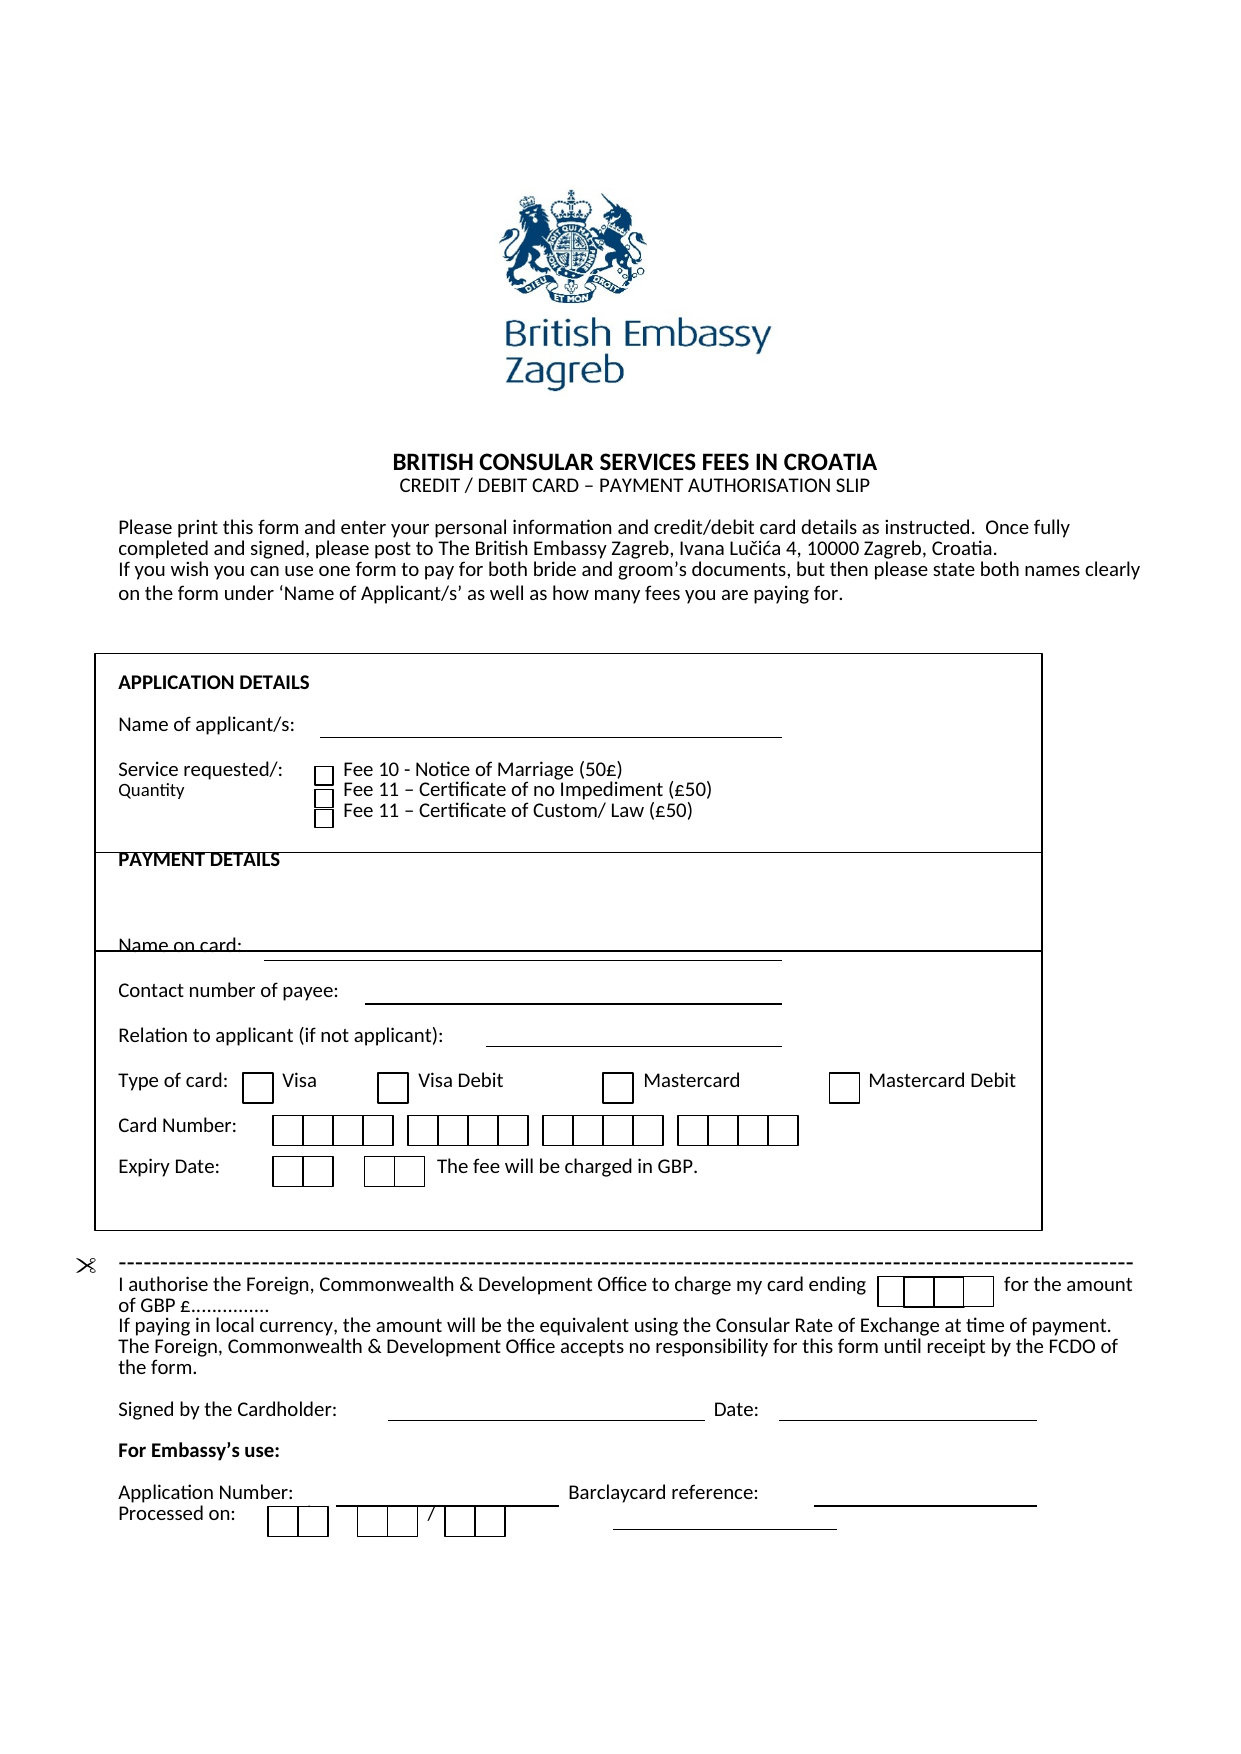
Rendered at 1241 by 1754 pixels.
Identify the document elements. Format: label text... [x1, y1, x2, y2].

text [506, 1505, 1152, 1526]
text [1043, 781, 1152, 802]
text [1043, 937, 1152, 958]
text Name of applicant/s: [118, 716, 1041, 736]
text Application Number: Barclaycard reference: [118, 1484, 1152, 1505]
text / [418, 1507, 444, 1526]
text PAYMENT DETAILS [118, 853, 1041, 872]
text  [75, 1257, 109, 1278]
text [1043, 760, 1152, 781]
text Expiry Date: / The fee will be charged in GBP. [425, 1158, 1041, 1179]
text Quantity Fee 11 – Certificate of no Impediment (£50) [118, 781, 1041, 802]
text APPLICATION DETAILS [118, 674, 1041, 695]
text If you wish you can use one form to pay for both bride and groom’s documents, but then please state both names clearly on the form under ‘Name of Applicant/s’ as well as how many fees you are paying for. [118, 560, 1152, 605]
text Please print this form and enter your personal information and credit/debit card details as instructed. Once fully completed and signed, please post to The British Embassy Zagreb, Ivana Lučića 4, 10000 Zagreb, Croatia. [118, 519, 1152, 560]
text [1043, 1027, 1152, 1048]
text Visa [274, 1072, 377, 1092]
text For Embassy’s use: [118, 1442, 1152, 1463]
text [529, 1116, 542, 1137]
text Contact number of payee: [118, 982, 1041, 1003]
text [118, 952, 1041, 958]
text Visa Debit [409, 1072, 602, 1092]
text I authorise the Foreign, Commonwealth & Development Office to charge my card ending for the amount of GBP £............... [118, 1276, 1152, 1317]
text If paying in local currency, the amount will be the equivalent using the Consular Rate of Exchange at time of payment. [118, 1317, 1152, 1338]
text Relation to applicant (if not applicant): [118, 1027, 1041, 1048]
text Mastercard [634, 1072, 829, 1092]
picture [450, 144, 820, 428]
text Mastercard Debit [860, 1072, 1041, 1092]
text [1043, 674, 1152, 695]
text Name on card: [118, 937, 1041, 950]
text BRITISH CONSULAR SERVICES FEES IN CROATIA [118, 452, 1152, 477]
text Service requested/: Fee 10 - Notice of Marriage (50£) [118, 760, 1041, 781]
text [799, 1116, 1041, 1137]
text [1043, 802, 1152, 823]
text Card Number: [118, 1116, 272, 1137]
text -------------------------------------------------------------------------------------------------------------------------- [66, 1248, 1152, 1287]
text [1043, 1072, 1152, 1092]
text [664, 1116, 677, 1137]
text [1043, 851, 1152, 872]
text The Foreign, Commonwealth & Development Office accepts no responsibility for this form until receipt by the FCDO of the form. [118, 1338, 1152, 1380]
text Expiry Date: / The fee will be charged in GBP. [1043, 1158, 1152, 1179]
text CREDIT / DEBIT CARD – PAYMENT AUTHORISATION SLIP [118, 477, 1152, 498]
text [1043, 716, 1152, 736]
text Signed by the Cardholder: Date: [118, 1401, 1152, 1421]
text [394, 1116, 407, 1137]
text [1043, 982, 1152, 1003]
text Fee 11 – Certificate of Custom/ Law (£50) [118, 802, 1041, 823]
text Expiry Date: / The fee will be charged in GBP. [118, 1158, 272, 1179]
text Type of card: [118, 1072, 242, 1092]
text [1043, 1116, 1152, 1137]
text Processed on: / [118, 1505, 357, 1526]
